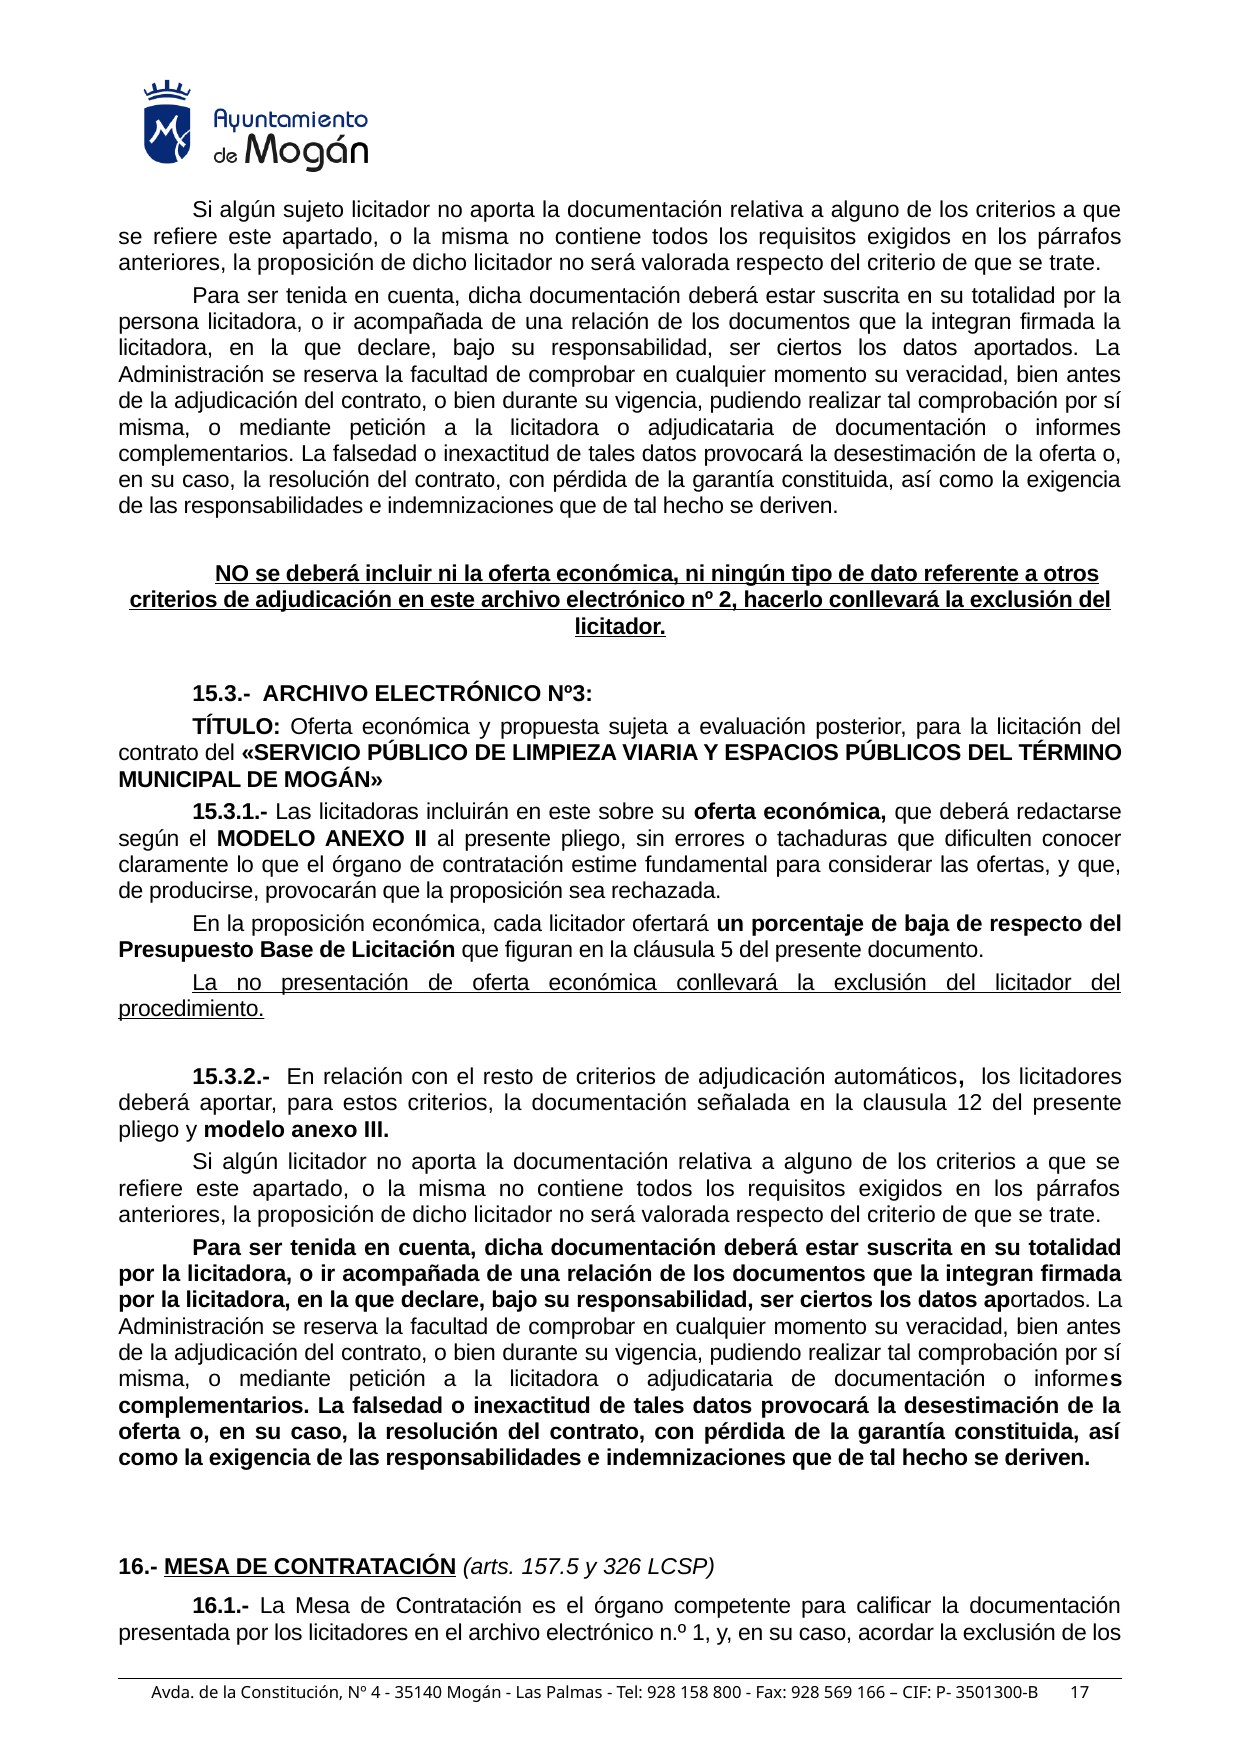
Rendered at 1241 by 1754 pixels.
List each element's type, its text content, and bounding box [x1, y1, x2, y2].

text Para ser tenida en cuenta, dicha documentación deberá estar suscrita en su totalidad por la licitadora, o ir acompañada de una relación de los documentos que la integran firmada por la licitadora, en la que declare, bajo su responsabilidad, ser ciertos los datos aportados. La Administración se reserva la facultad de comprobar en cualquier momento su veracidad, bien antes de la adjudicación del contrato, o bien durante su vigencia, pudiendo realizar tal comprobación por sí misma, o mediante petición a la licitadora o adjudicataria de documentación o informes complementarios. La falsedad o inexactitud de tales datos provocará la desestimación de la oferta o, en su caso, la resolución del contrato, con pérdida de la garantía constituida, así como la exigencia de las responsabilidades e indemnizaciones que de tal hecho se deriven. [118, 1233, 1122, 1471]
text 15.3.1.- Las licitadoras incluirán en este sobre su oferta económica, que deberá redactarse según el MODELO ANEXO II al presente pliego, sin errores o tachaduras que dificulten conocer claramente lo que el órgano de contratación estime fundamental para considerar las ofertas, y que, de producirse, provocarán que la proposición sea rechazada. [118, 798, 1122, 904]
text Si algún sujeto licitador no aporta la documentación relativa a alguno de los criterios a que se refiere este apartado, o la misma no contiene todos los requisitos exigidos en los párrafos anteriores, la proposición de dicho licitador no será valorada respecto del criterio de que se trate. [118, 196, 1122, 275]
text 15.3.- ARCHIVO ELECTRÓNICO Nº3: [118, 680, 1122, 707]
text NO se deberá incluir ni la oferta económica, ni ningún tipo de dato referente a otros criterios de adjudicación en este archivo electrónico nº 2, hacerlo conllevará la exclusión del licitador. [118, 560, 1122, 639]
text 15.3.2.- En relación con el resto de criterios de adjudicación automáticos, los licitadores deberá aportar, para estos criterios, la documentación señalada en la clausula 12 del presente pliego y modelo anexo III. [118, 1063, 1122, 1142]
text 16.- MESA DE CONTRATACIÓN (arts. 157.5 y 326 LCSP) [118, 1553, 1122, 1579]
text La no presentación de oferta económica conllevará la exclusión del licitador del procedimiento. [118, 969, 1122, 1022]
picture [129, 58, 385, 190]
text TÍTULO: Oferta económica y propuesta sujeta a evaluación posterior, para la licitación del contrato del «SERVICIO PÚBLICO DE LIMPIEZA VIARIA Y ESPACIOS PÚBLICOS DEL TÉRMINO MUNICIPAL DE MOGÁN» [118, 713, 1122, 792]
text En la proposición económica, cada licitador ofertará un porcentaje de baja de respecto del Presupuesto Base de Licitación que figuran en la cláusula 5 del presente documento. [118, 910, 1122, 963]
text 16.1.- La Mesa de Contratación es el órgano competente para calificar la documentación presentada por los licitadores en el archivo electrónico n.º 1, y, en su caso, acordar la exclusión de los [118, 1592, 1122, 1645]
text Si algún licitador no aporta la documentación relativa a alguno de los criterios a que se refiere este apartado, o la misma no contiene todos los requisitos exigidos en los párrafos anteriores, la proposición de dicho licitador no será valorada respecto del criterio de que se trate. [118, 1148, 1122, 1227]
text Para ser tenida en cuenta, dicha documentación deberá estar suscrita en su totalidad por la persona licitadora, o ir acompañada de una relación de los documentos que la integran firmada la licitadora, en la que declare, bajo su responsabilidad, ser ciertos los datos aportados. La Administración se reserva la facultad de comprobar en cualquier momento su veracidad, bien antes de la adjudicación del contrato, o bien durante su vigencia, pudiendo realizar tal comprobación por sí misma, o mediante petición a la licitadora o adjudicataria de documentación o informes complementarios. La falsedad o inexactitud de tales datos provocará la desestimación de la oferta o, en su caso, la resolución del contrato, con pérdida de la garantía constituida, así como la exigencia de las responsabilidades e indemnizaciones que de tal hecho se deriven. [118, 282, 1122, 519]
